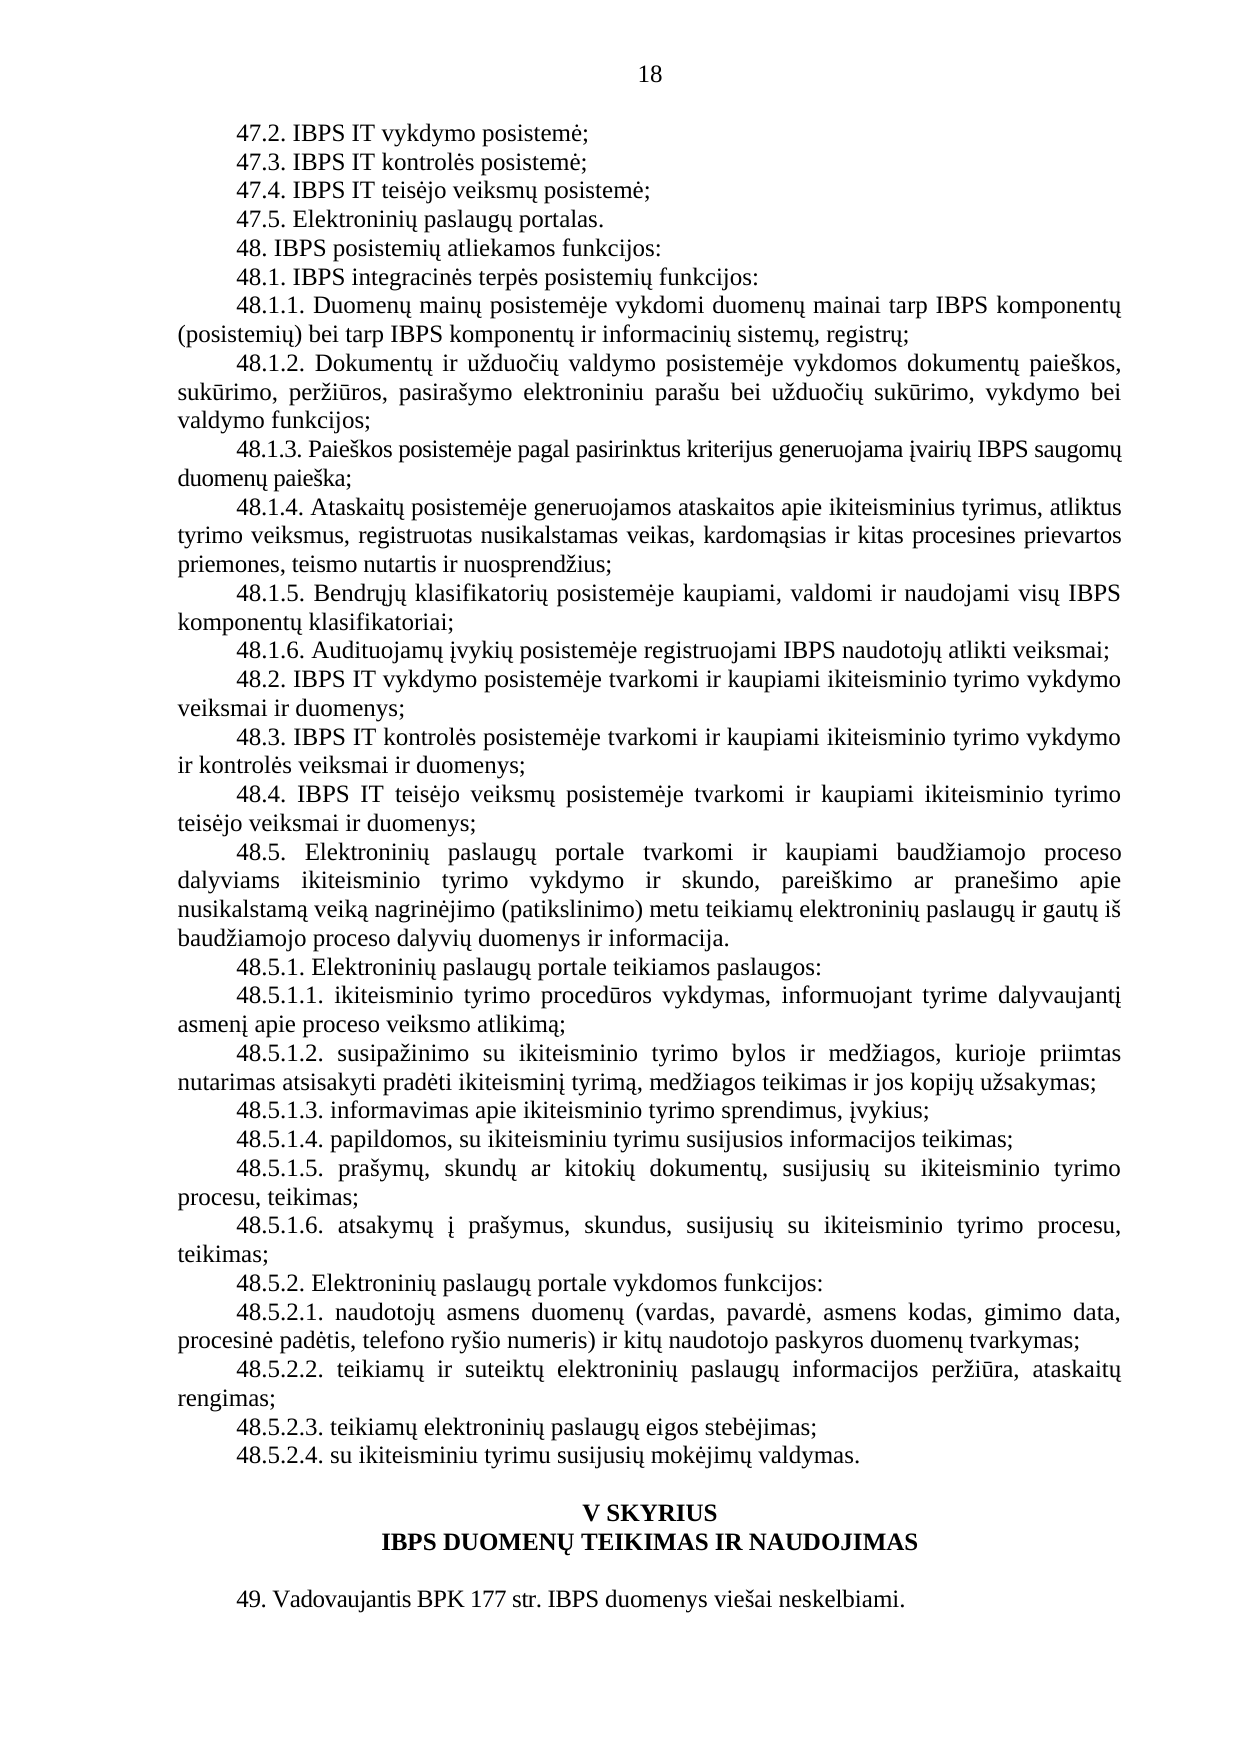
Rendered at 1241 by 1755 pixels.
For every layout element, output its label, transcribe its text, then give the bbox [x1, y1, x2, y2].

text 48.1.2. Dokumentų ir užduočių valdymo posistemėje vykdomos dokumentų paieškos, sukūrimo, peržiūros, pasirašymo elektroniniu parašu bei užduočių sukūrimo, vykdymo bei valdymo funkcijos; [177, 348, 1122, 434]
text 48.5.2.1. naudotojų asmens duomenų (vardas, pavardė, asmens kodas, gimimo data, procesinė padėtis, telefono ryšio numeris) ir kitų naudotojo paskyros duomenų tvarkymas; [177, 1297, 1122, 1354]
text 47.3. IBPS IT kontrolės posistemė; [177, 147, 1122, 176]
text 48.2. IBPS IT vykdymo posistemėje tvarkomi ir kaupiami ikiteisminio tyrimo vykdymo veiksmai ir duomenys; [177, 664, 1122, 722]
text 48.5.2. Elektroninių paslaugų portale vykdomos funkcijos: [177, 1268, 1122, 1297]
text 48.5.2.2. teikiamų ir suteiktų elektroninių paslaugų informacijos peržiūra, ataskaitų rengimas; [177, 1354, 1122, 1412]
text 48.1.5. Bendrųjų klasifikatorių posistemėje kaupiami, valdomi ir naudojami visų IBPS komponentų klasifikatoriai; [177, 578, 1122, 636]
text 47.5. Elektroninių paslaugų portalas. [177, 204, 1122, 233]
text 48.5.2.3. teikiamų elektroninių paslaugų eigos stebėjimas; [177, 1412, 1122, 1441]
text 47.2. IBPS IT vykdymo posistemė; [177, 118, 1122, 147]
text 48.5.1.1. ikiteisminio tyrimo procedūros vykdymas, informuojant tyrime dalyvaujantį asmenį apie proceso veiksmo atlikimą; [177, 981, 1122, 1038]
text 48.1.1. Duomenų mainų posistemėje vykdomi duomenų mainai tarp IBPS komponentų (posistemių) bei tarp IBPS komponentų ir informacinių sistemų, registrų; [177, 291, 1122, 348]
text 47.4. IBPS IT teisėjo veiksmų posistemė; [177, 176, 1122, 204]
text 48.5.1.6. atsakymų į prašymus, skundus, susijusių su ikiteisminio tyrimo procesu, teikimas; [177, 1211, 1122, 1268]
text 48.1.6. Audituojamų įvykių posistemėje registruojami IBPS naudotojų atlikti veiksmai; [177, 636, 1122, 664]
text V SKYRIUS [177, 1498, 1122, 1527]
text 48.5.1.3. informavimas apie ikiteisminio tyrimo sprendimus, įvykius; [177, 1096, 1122, 1124]
text 48.3. IBPS IT kontrolės posistemėje tvarkomi ir kaupiami ikiteisminio tyrimo vykdymo ir kontrolės veiksmai ir duomenys; [177, 722, 1122, 779]
text 49. Vadovaujantis BPK 177 str. IBPS duomenys viešai neskelbiami. [177, 1584, 1122, 1613]
text 48.5.1.2. susipažinimo su ikiteisminio tyrimo bylos ir medžiagos, kurioje priimtas nutarimas atsisakyti pradėti ikiteisminį tyrimą, medžiagos teikimas ir jos kopijų užsakymas; [177, 1038, 1122, 1096]
text 48.5. Elektroninių paslaugų portale tvarkomi ir kaupiami baudžiamojo proceso dalyviams ikiteisminio tyrimo vykdymo ir skundo, pareiškimo ar pranešimo apie nusikalstamą veiką nagrinėjimo (patikslinimo) metu teikiamų elektroninių paslaugų ir gautų iš baudžiamojo proceso dalyvių duomenys ir informacija. [177, 837, 1122, 952]
text 48.1.3. Paieškos posistemėje pagal pasirinktus kriterijus generuojama įvairių IBPS saugomų duomenų paieška; [177, 434, 1122, 492]
text 48. IBPS posistemių atliekamos funkcijos: [177, 233, 1122, 262]
text 48.4. IBPS IT teisėjo veiksmų posistemėje tvarkomi ir kaupiami ikiteisminio tyrimo teisėjo veiksmai ir duomenys; [177, 779, 1122, 837]
text 48.5.2.4. su ikiteisminiu tyrimu susijusių mokėjimų valdymas. [177, 1441, 1122, 1469]
text 48.1.4. Ataskaitų posistemėje generuojamos ataskaitos apie ikiteisminius tyrimus, atliktus tyrimo veiksmus, registruotas nusikalstamas veikas, kardomąsias ir kitas procesines prievartos priemones, teismo nutartis ir nuosprendžius; [177, 492, 1122, 578]
text IBPS DUOMENŲ TEIKIMAS IR NAUDOJIMAS [177, 1527, 1122, 1556]
text 48.5.1.5. prašymų, skundų ar kitokių dokumentų, susijusių su ikiteisminio tyrimo procesu, teikimas; [177, 1153, 1122, 1211]
text 48.5.1.4. papildomos, su ikiteisminiu tyrimu susijusios informacijos teikimas; [177, 1124, 1122, 1153]
text 48.1. IBPS integracinės terpės posistemių funkcijos: [177, 262, 1122, 291]
text 48.5.1. Elektroninių paslaugų portale teikiamos paslaugos: [177, 952, 1122, 981]
